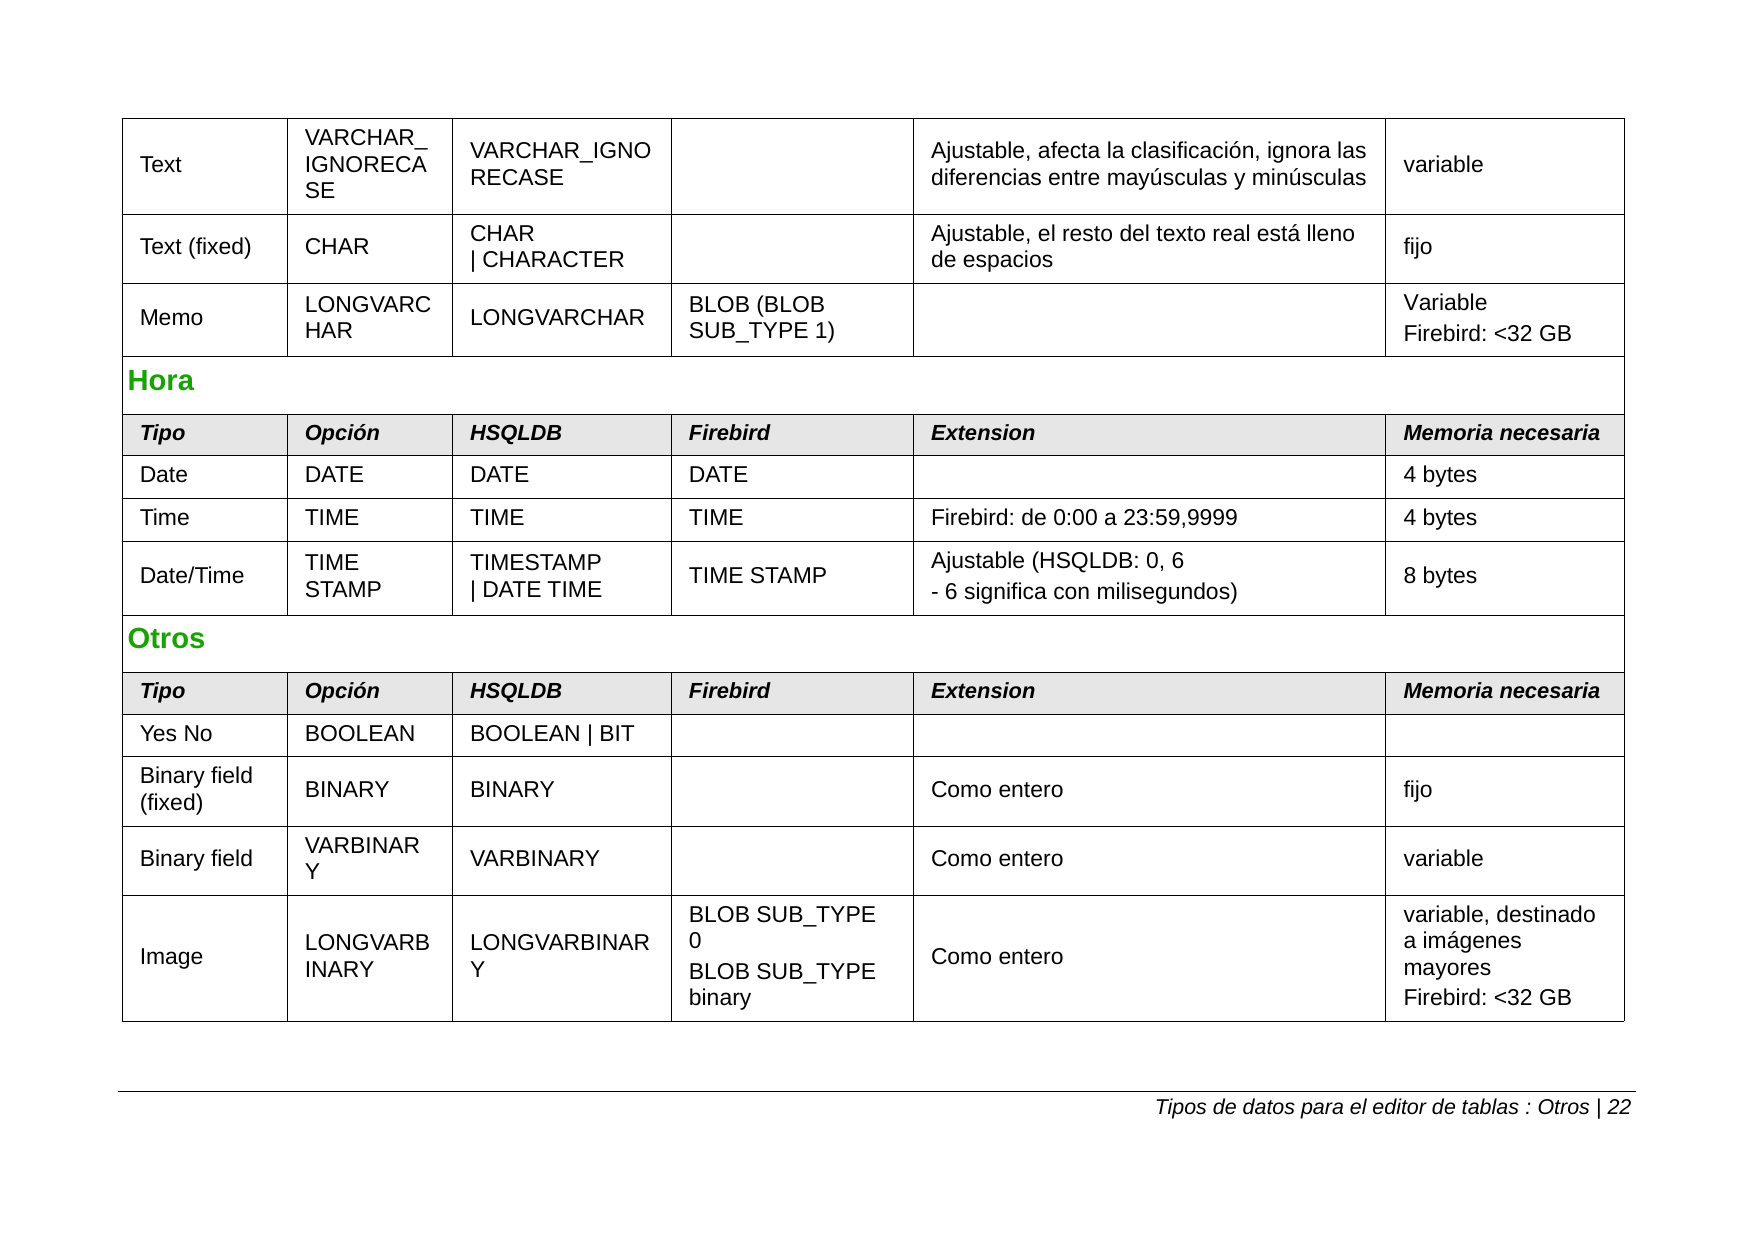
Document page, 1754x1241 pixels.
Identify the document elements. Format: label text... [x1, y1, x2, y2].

table_cell LONGVARCHAR [453, 284, 671, 356]
table_cell BINARY [288, 757, 452, 826]
table_cell LONGVARCHAR [288, 284, 452, 356]
table_cell Memoria necesaria [1386, 673, 1624, 714]
table_cell LONGVARBINARY [288, 896, 452, 1021]
table_cell [1386, 715, 1624, 756]
table_cell TIME STAMP [288, 542, 452, 615]
table_cell Yes No [123, 715, 287, 756]
table_cell TIME [453, 499, 671, 541]
table_cell Memo [123, 284, 287, 356]
table_cell CHAR [288, 215, 452, 283]
table_cell Time [123, 499, 287, 541]
table_cell 4 bytes [1386, 499, 1624, 541]
table_cell 4 bytes [1386, 456, 1624, 498]
table_cell Firebird [672, 415, 913, 455]
table_cell Como entero [914, 757, 1385, 826]
table_cell HSQLDB [453, 673, 671, 714]
table_cell Text [123, 119, 287, 214]
table_cell 8 bytes [1386, 542, 1624, 615]
table_cell Ajustable, afecta la clasificación, ignora las diferencias entre mayúsculas y minúsculas [914, 119, 1385, 214]
table_cell Date/Time [123, 542, 287, 615]
table_cell VARBINARY [453, 827, 671, 895]
table_cell [914, 284, 1385, 356]
table_cell TIMESTAMP | DATE TIME [453, 542, 671, 615]
table_cell DATE [672, 456, 913, 498]
table_cell [672, 757, 913, 826]
table_cell [672, 827, 913, 895]
table_cell Variable Firebird: <32 GB [1386, 284, 1624, 356]
table_cell LONGVARBINARY [453, 896, 671, 1021]
table_cell BLOB (BLOB SUB_TYPE 1) [672, 284, 913, 356]
table_cell Image [123, 896, 287, 1021]
table_cell Hora [123, 357, 1624, 414]
table_cell HSQLDB [453, 415, 671, 455]
table_cell Firebird [672, 673, 913, 714]
table_cell Tipo [123, 673, 287, 714]
table_cell Ajustable, el resto del texto real está lleno de espacios [914, 215, 1385, 283]
table_cell TIME [288, 499, 452, 541]
table_cell VARBINARY [288, 827, 452, 895]
table_cell Text (fixed) [123, 215, 287, 283]
table_cell variable [1386, 119, 1624, 214]
table_cell BOOLEAN [288, 715, 452, 756]
table_cell [672, 119, 913, 214]
table_cell VARCHAR_IGNORECASE [288, 119, 452, 214]
table_cell Extension [914, 673, 1385, 714]
table_cell DATE [288, 456, 452, 498]
table_cell Otros [123, 616, 1624, 672]
table_cell fijo [1386, 215, 1624, 283]
table_cell Como entero [914, 827, 1385, 895]
table_cell [914, 456, 1385, 498]
table_cell CHAR | CHARACTER [453, 215, 671, 283]
table_cell TIME STAMP [672, 542, 913, 615]
table_cell TIME [672, 499, 913, 541]
table_cell Opción [288, 415, 452, 455]
table_cell [672, 715, 913, 756]
table_cell Date [123, 456, 287, 498]
table_cell variable [1386, 827, 1624, 895]
table_cell [672, 215, 913, 283]
table_cell BOOLEAN | BIT [453, 715, 671, 756]
table_cell Ajustable (HSQLDB: 0, 6 - 6 significa con milisegundos) [914, 542, 1385, 615]
table_cell VARCHAR_IGNORECASE [453, 119, 671, 214]
table_cell Como entero [914, 896, 1385, 1021]
table_cell variable, destinado a imágenes mayores Firebird: <32 GB [1386, 896, 1624, 1021]
table_cell Memoria necesaria [1386, 415, 1624, 455]
table_cell Binary field [123, 827, 287, 895]
table_cell DATE [453, 456, 671, 498]
table_cell fijo [1386, 757, 1624, 826]
table_cell Firebird: de 0:00 a 23:59,9999 [914, 499, 1385, 541]
table_cell Binary field (fixed) [123, 757, 287, 826]
table_cell Tipo [123, 415, 287, 455]
table_cell Opción [288, 673, 452, 714]
table_cell BINARY [453, 757, 671, 826]
table_cell [914, 715, 1385, 756]
table_cell BLOB SUB_TYPE 0 BLOB SUB_TYPE binary [672, 896, 913, 1021]
table_cell Extension [914, 415, 1385, 455]
